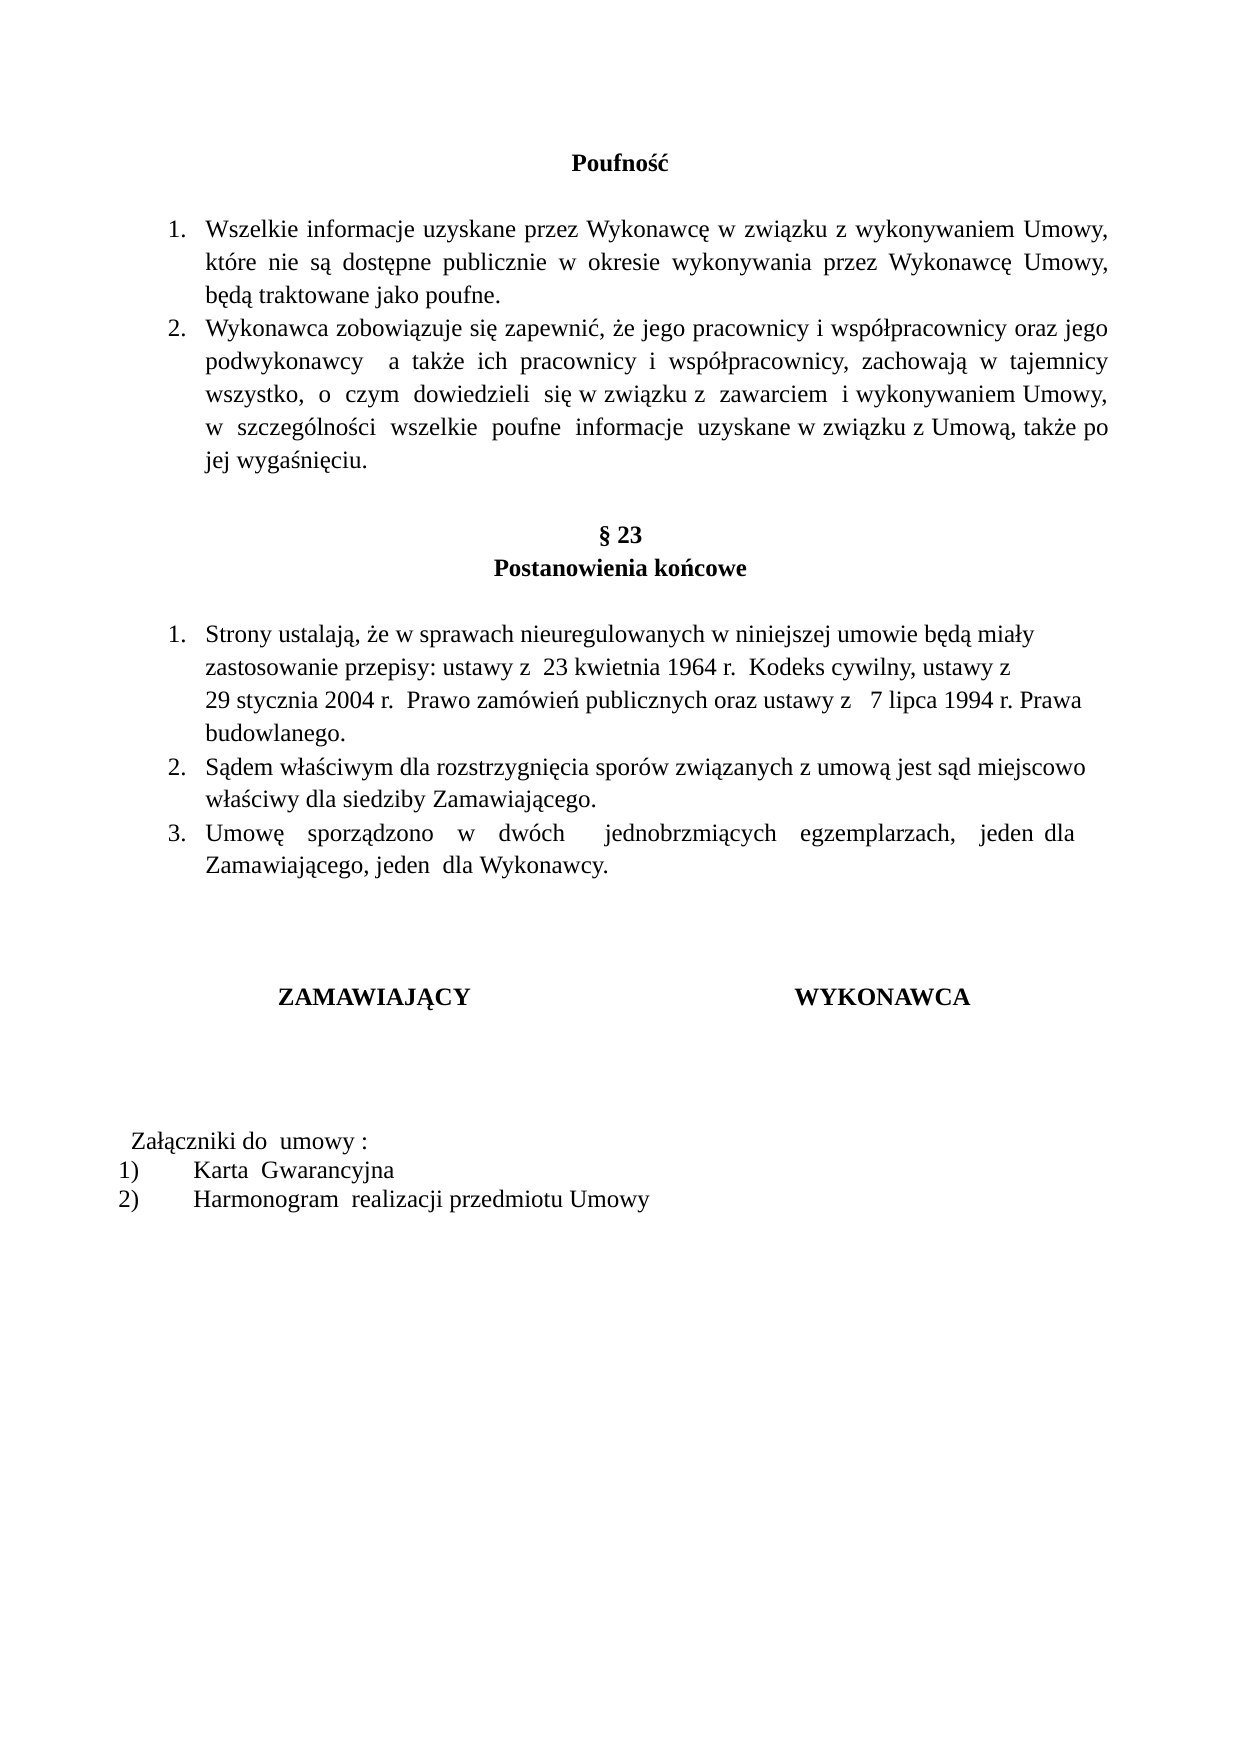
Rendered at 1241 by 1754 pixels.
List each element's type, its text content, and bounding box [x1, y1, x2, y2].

list 29 stycznia 2004 r. Prawo zamówień publicznych oraz ustawy z 7 lipca 1994 r. Prawa budowlanego. [168, 686, 1110, 747]
text Postanowienia końcowe [329, 553, 911, 582]
list Wykonawca zobowiązuje się zapewnić, że jego pracownicy i współpracownicy oraz jego podwykonawcy a także ich pracownicy i współpracownicy, zachowają w tajemnicy wszystko, o czym dowiedzieli się w związku z zawarciem i wykonywaniem Umowy, w szczególności wszelkie poufne informacje uzyskane w związku z Umową, także po jej wygaśnięciu. [168, 313, 1109, 474]
text Poufność [329, 148, 911, 176]
list Strony ustalają, że w sprawach nieuregulowanych w niniejszej umowie będą miały zastosowanie przepisy: ustawy z 23 kwietnia 1964 r. Kodeks cywilny, ustawy z [168, 619, 1110, 681]
list Harmonogram realizacji przedmiotu Umowy [118, 1184, 1122, 1213]
list Sądem właściwym dla rozstrzygnięcia sporów związanych z umową jest sąd miejscowo właściwy dla siedziby Zamawiającego. [168, 752, 1110, 813]
list Karta Gwarancyjna [118, 1155, 1122, 1184]
subtitle § 23 [329, 521, 911, 549]
list Wszelkie informacje uzyskane przez Wykonawcę w związku z wykonywaniem Umowy, które nie są dostępne publicznie w okresie wykonywania przez Wykonawcę Umowy, będą traktowane jako poufne. [168, 214, 1109, 309]
list Umowę sporządzono w dwóch jednobrzmiących egzemplarzach, jeden dla Zamawiającego, jeden dla Wykonawcy. [168, 818, 1109, 879]
text Załączniki do umowy : [118, 1126, 1122, 1155]
subtitle ZAMAWIAJĄCY WYKONAWCA [278, 982, 1122, 1011]
